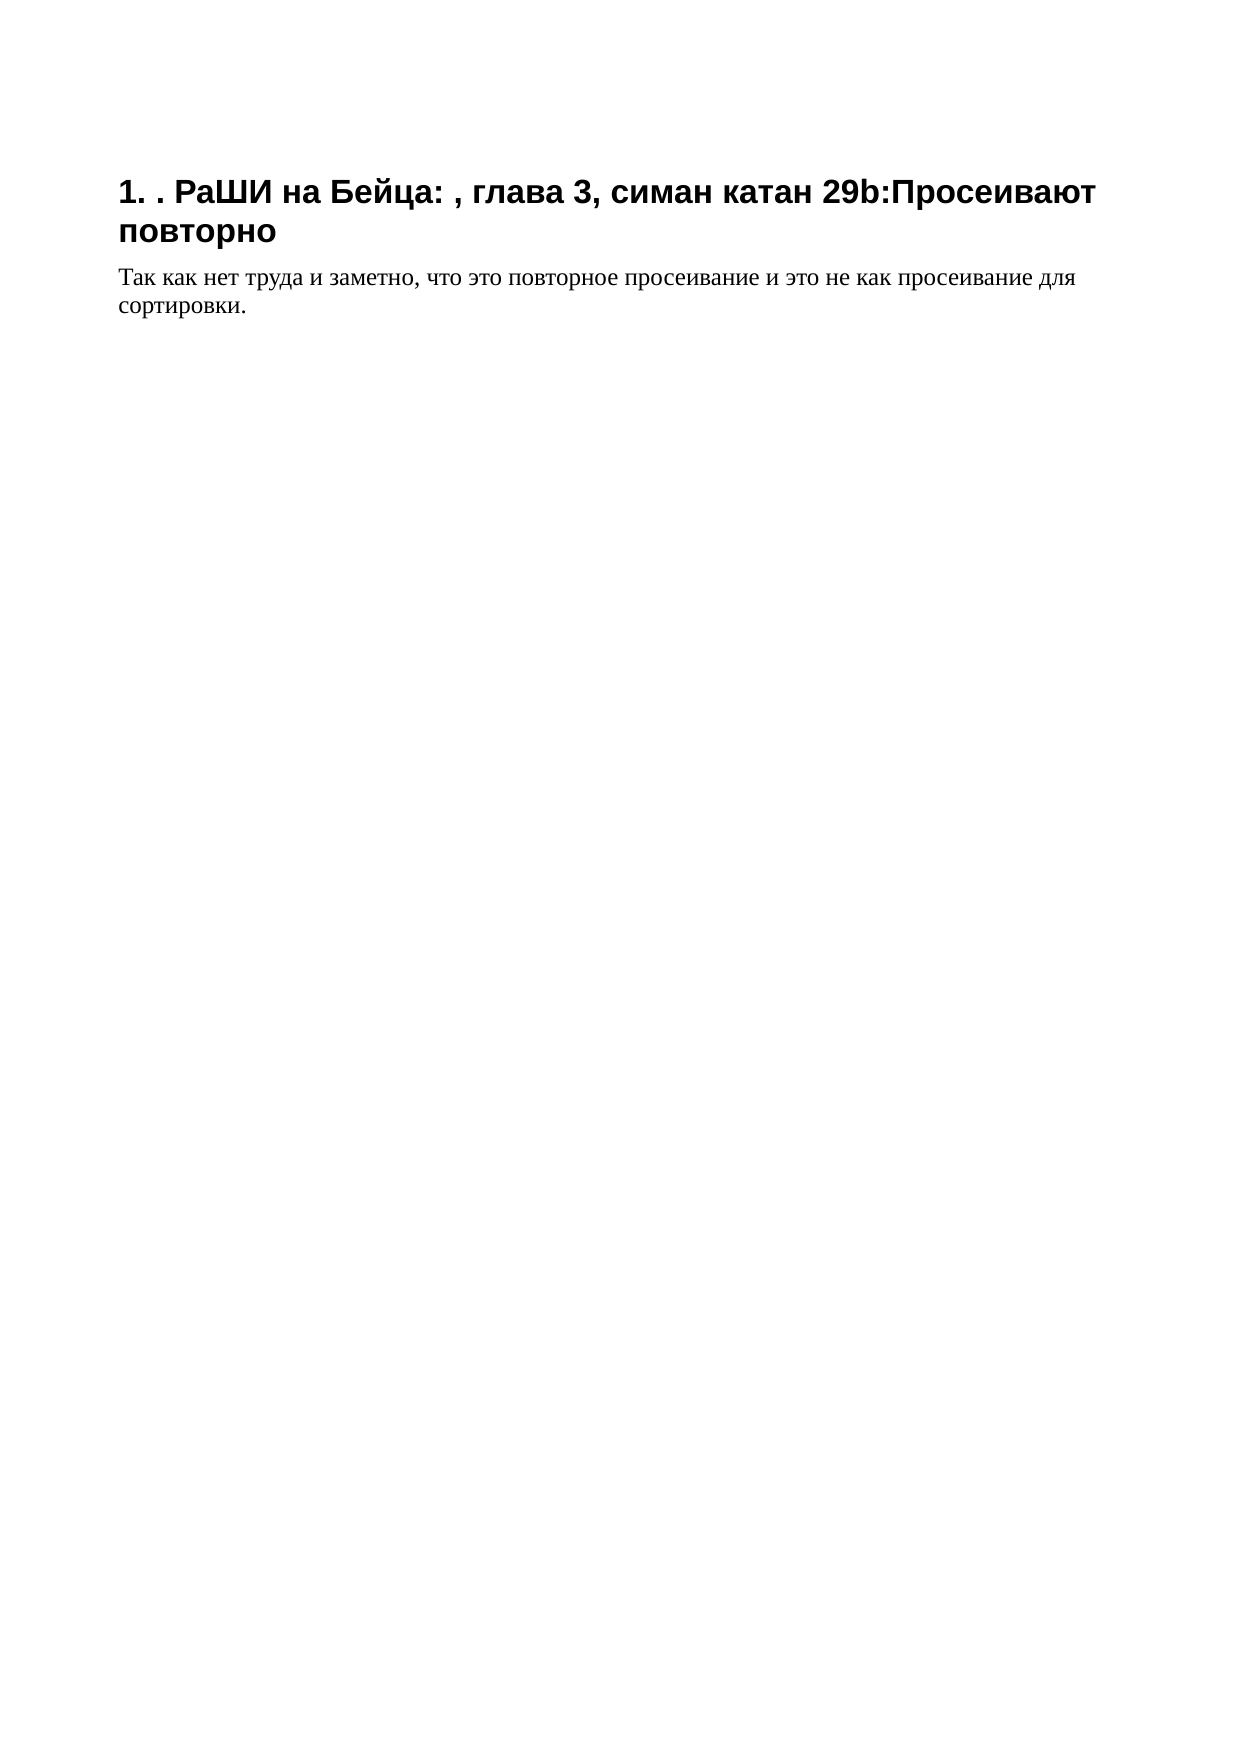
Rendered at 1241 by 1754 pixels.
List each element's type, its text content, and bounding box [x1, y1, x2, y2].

subtitle . РаШИ на Бейца: , глава 3, симан катан 29b:Просеивают повторно [118, 147, 1122, 176]
text Так как нет труда и заметно, что это повторное просеивание и это не как просеивание для сортировки. [118, 176, 1122, 233]
